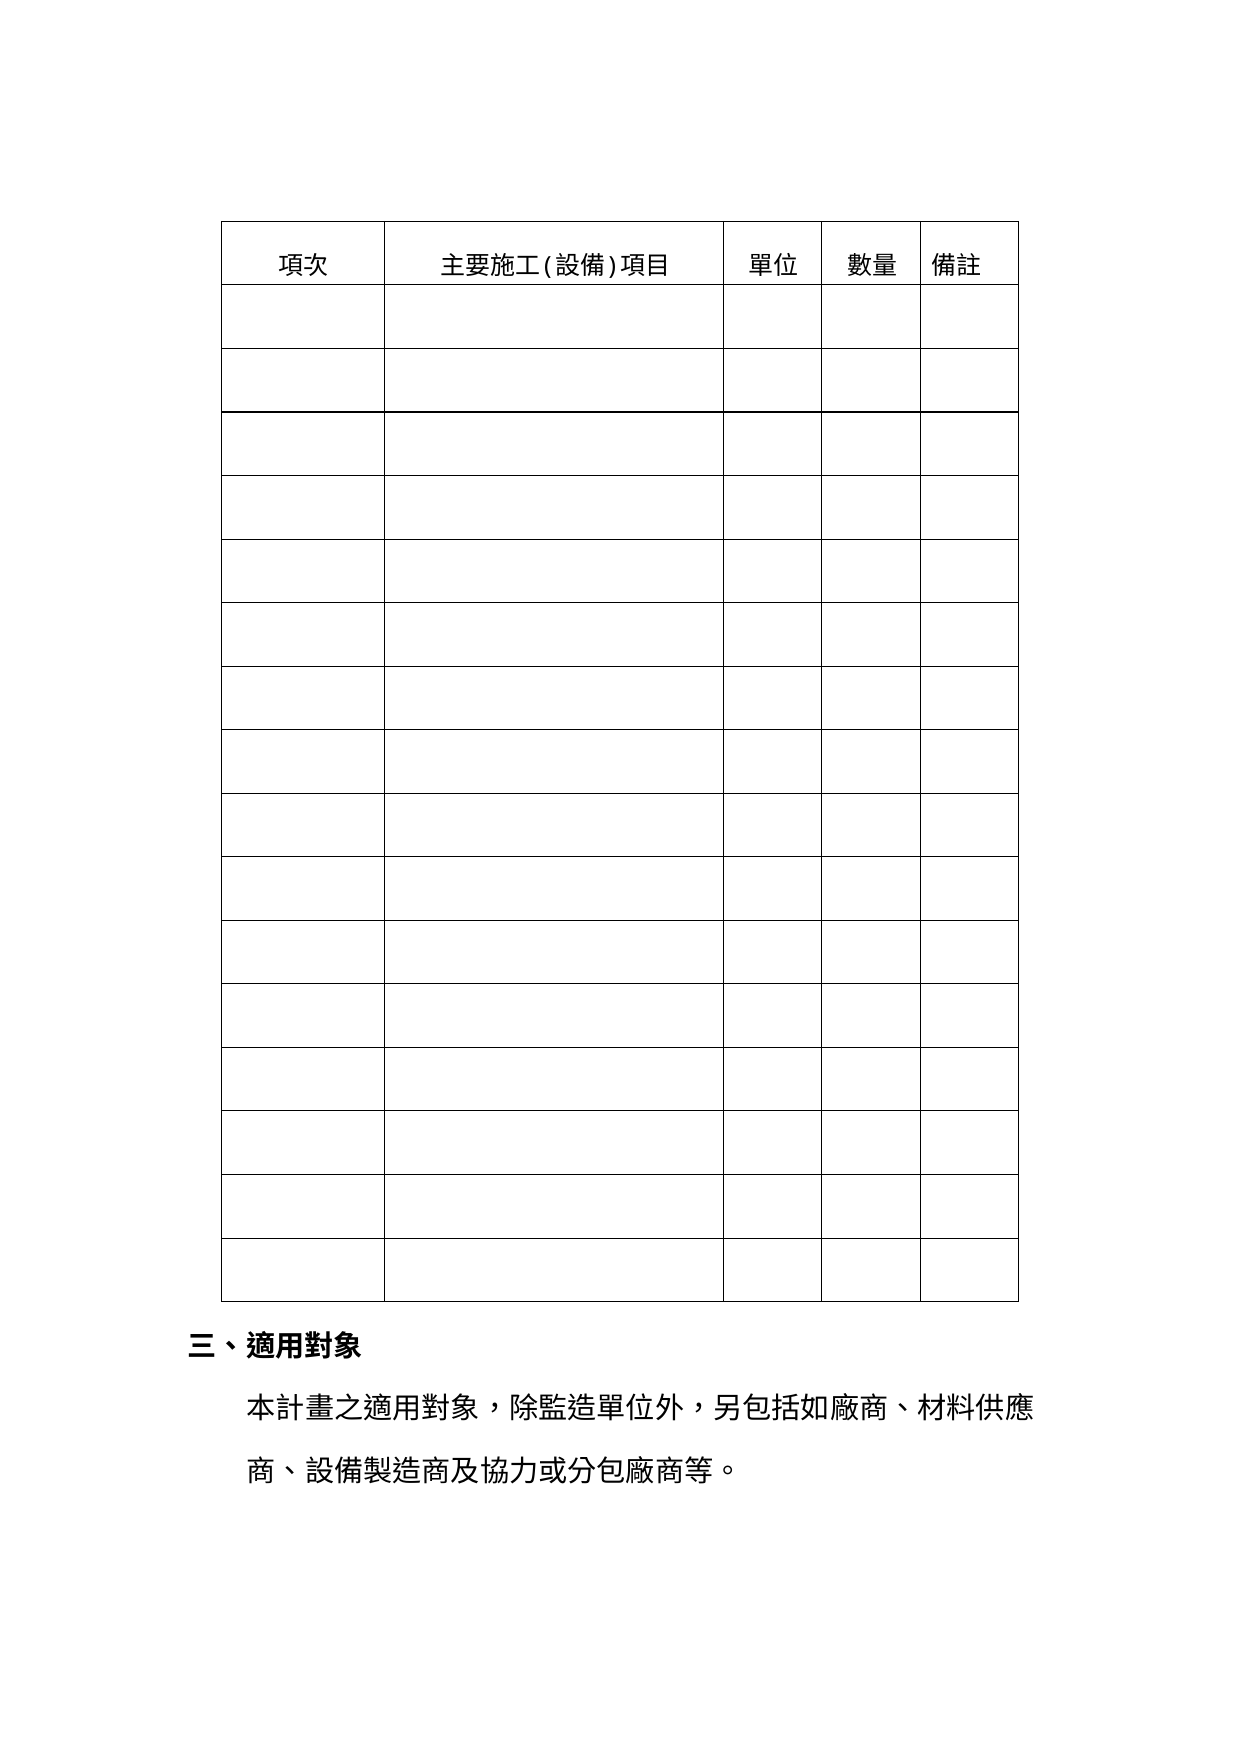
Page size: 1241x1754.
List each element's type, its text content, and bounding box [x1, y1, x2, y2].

table_cell [222, 857, 384, 920]
table_header 數量 [822, 222, 920, 284]
table_cell [921, 540, 1018, 602]
table_cell [385, 984, 723, 1047]
table_header 主要施工(設備)項目 [385, 222, 723, 284]
table_cell [724, 794, 821, 856]
table_cell [724, 1175, 821, 1237]
table_cell [921, 794, 1018, 856]
table_cell [921, 1111, 1018, 1174]
table_cell [385, 349, 723, 411]
table_cell [921, 349, 1018, 411]
table_cell [222, 413, 384, 475]
table_cell [822, 413, 920, 475]
table_header 備註 [921, 222, 1018, 284]
table_cell [822, 667, 920, 729]
table_cell [724, 984, 821, 1047]
table_cell [724, 857, 821, 920]
table_cell [724, 921, 821, 983]
table_cell [385, 413, 723, 475]
table_cell [222, 1239, 384, 1301]
table_cell [222, 285, 384, 348]
table_cell [385, 540, 723, 602]
table_cell [222, 730, 384, 793]
table_cell [222, 984, 384, 1047]
table_cell [921, 1048, 1018, 1110]
table_cell [724, 730, 821, 793]
table_cell [822, 1048, 920, 1110]
table_cell [822, 1175, 920, 1237]
table_cell [385, 921, 723, 983]
table_cell [385, 1048, 723, 1110]
table_cell [822, 984, 920, 1047]
table_cell [822, 476, 920, 538]
table_cell [921, 476, 1018, 538]
table_cell [385, 476, 723, 538]
table_cell [822, 794, 920, 856]
table_cell [385, 730, 723, 793]
table_cell [724, 285, 821, 348]
table_cell [385, 667, 723, 729]
table_cell [724, 603, 821, 666]
table_cell [724, 476, 821, 538]
table_cell [385, 857, 723, 920]
table_cell [921, 984, 1018, 1047]
table_cell [822, 285, 920, 348]
table_cell [921, 603, 1018, 666]
table_cell [724, 1111, 821, 1174]
table_cell [724, 1239, 821, 1301]
text 本計畫之適用對象，除監造單位外，另包括如廠商、材料供應商、設備製造商及協力或分包廠商等。 [246, 1364, 1053, 1489]
table_cell [921, 667, 1018, 729]
table_cell [822, 540, 920, 602]
table_cell [921, 413, 1018, 475]
table_cell [222, 667, 384, 729]
table_cell [921, 857, 1018, 920]
table_cell [724, 540, 821, 602]
table_cell [222, 1048, 384, 1110]
table_header 單位 [724, 222, 821, 284]
table_header 項次 [222, 222, 384, 284]
table_cell [222, 921, 384, 983]
table_cell [385, 285, 723, 348]
table_cell [822, 603, 920, 666]
table_cell [921, 1239, 1018, 1301]
table_cell [921, 1175, 1018, 1237]
table_cell [724, 1048, 821, 1110]
table_cell [921, 730, 1018, 793]
table_cell [724, 349, 821, 411]
table_cell [724, 413, 821, 475]
table_cell [385, 1239, 723, 1301]
table_cell [222, 794, 384, 856]
subtitle 三、適用對象 [187, 1302, 1053, 1364]
table_cell [822, 349, 920, 411]
table_cell [921, 285, 1018, 348]
table_cell [222, 349, 384, 411]
table_cell [822, 857, 920, 920]
table_cell [385, 794, 723, 856]
table_cell [222, 1175, 384, 1237]
table_cell [222, 540, 384, 602]
table_cell [921, 921, 1018, 983]
table_cell [822, 1111, 920, 1174]
table_cell [385, 1111, 723, 1174]
table_cell [822, 1239, 920, 1301]
table_cell [385, 603, 723, 666]
table_cell [822, 921, 920, 983]
table_cell [724, 667, 821, 729]
table_cell [222, 476, 384, 538]
table_cell [222, 1111, 384, 1174]
table_cell [222, 603, 384, 666]
table_cell [822, 730, 920, 793]
table_cell [385, 1175, 723, 1237]
